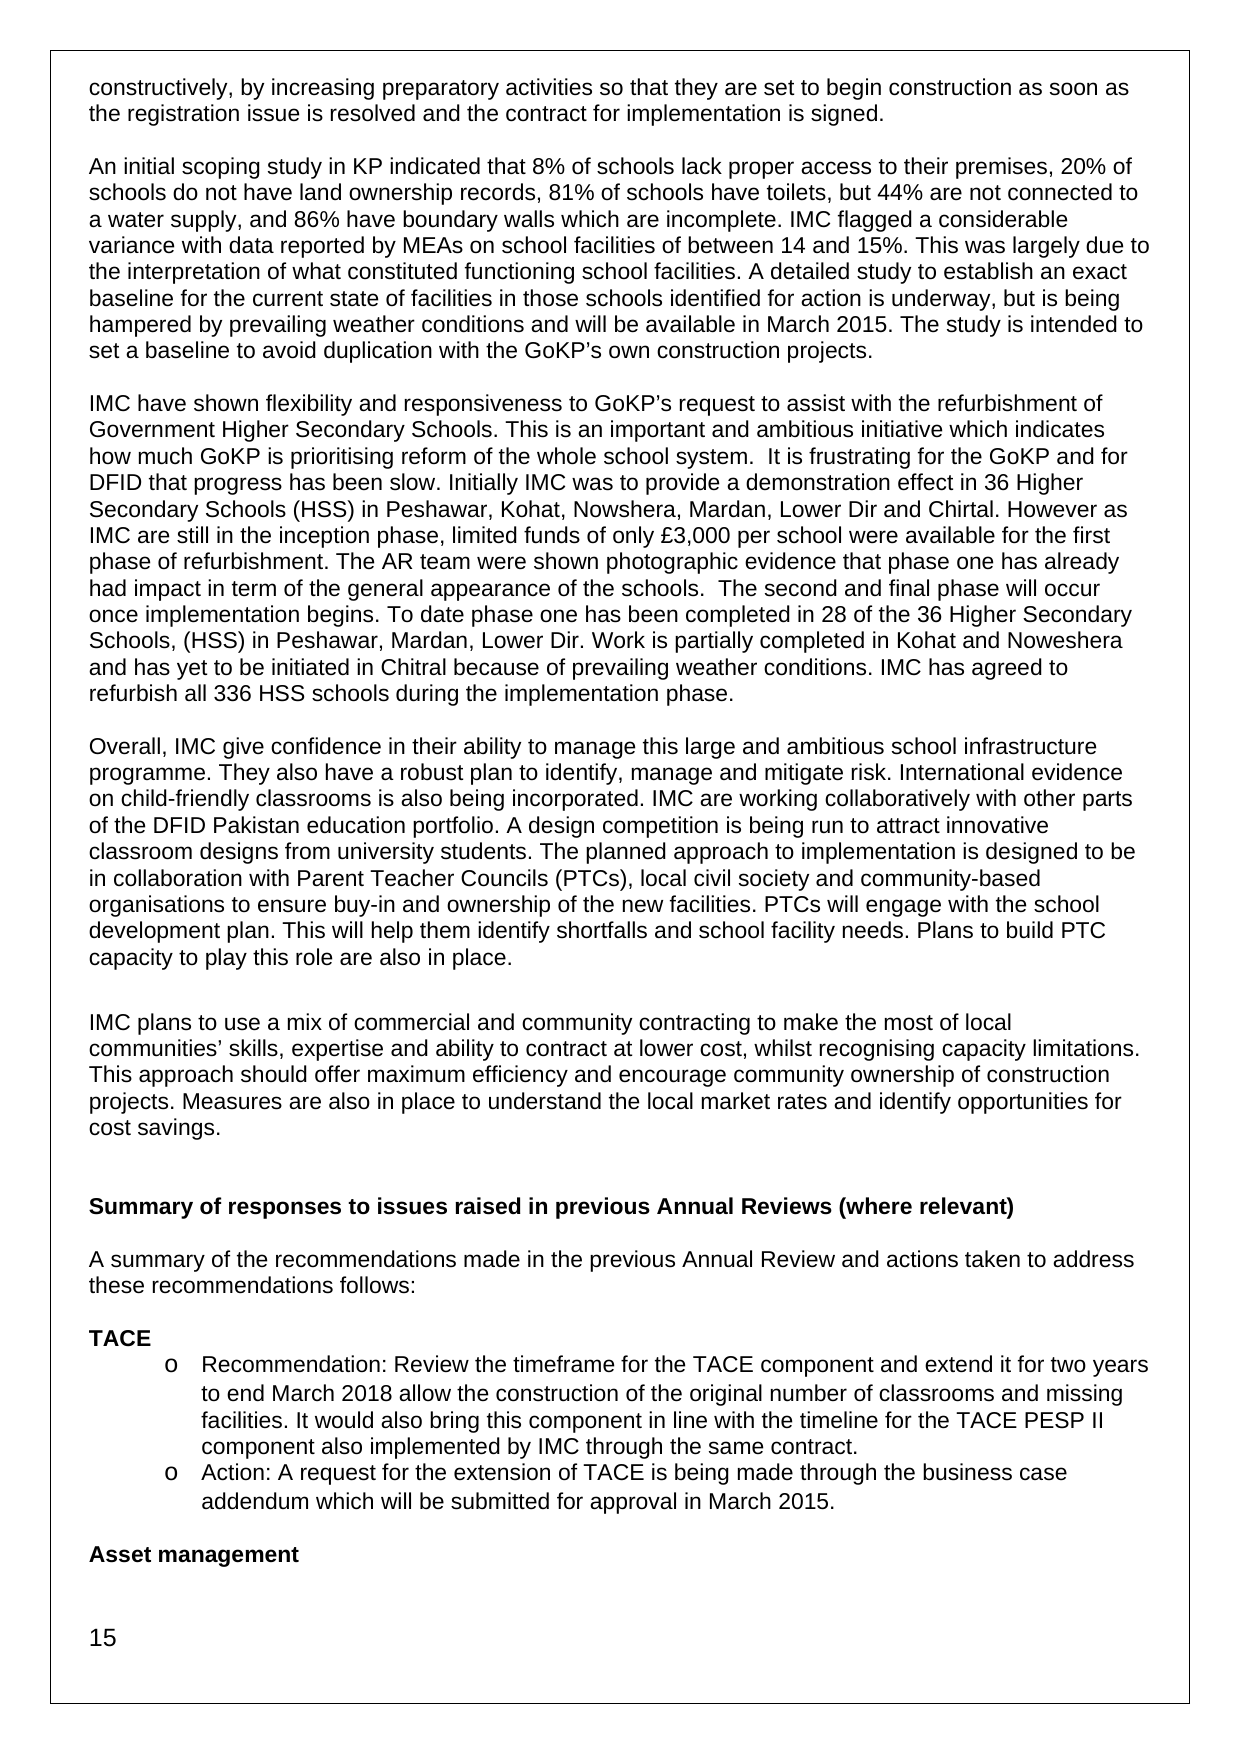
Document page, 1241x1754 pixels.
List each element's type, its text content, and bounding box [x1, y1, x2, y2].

list Recommendation: Review the timeframe for the TACE component and extend it for two years to end March 2018 allow the construction of the original number of classrooms and missing facilities. It would also bring this component in line with the timeline for the TACE PESP II component also implemented by IMC through the same contract. [164, 1351, 1152, 1459]
text Overall, IMC give confidence in their ability to manage this large and ambitious school infrastructure programme. They also have a robust plan to identify, manage and mitigate risk. International evidence on child-friendly classrooms is also being incorporated. IMC are working collaboratively with other parts of the DFID Pakistan education portfolio. A design competition is being run to attract innovative classroom designs from university students. The planned approach to implementation is designed to be in collaboration with Parent Teacher Councils (PTCs), local civil society and community-based organisations to ensure buy-in and ownership of the new facilities. PTCs will engage with the school development plan. This will help them identify shortfalls and school facility needs. Plans to build PTC capacity to play this role are also in place. [89, 733, 1152, 970]
text IMC plans to use a mix of commercial and community contracting to make the most of local communities’ skills, expertise and ability to contract at lower cost, whilst recognising capacity limitations. This approach should offer maximum efficiency and encourage community ownership of construction projects. Measures are also in place to understand the local market rates and identify opportunities for cost savings. [89, 1009, 1152, 1141]
text Summary of responses to issues raised in previous Annual Reviews (where relevant) [89, 1193, 1152, 1219]
list Action: A request for the extension of TACE is being made through the business case addendum which will be submitted for approval in March 2015. [164, 1459, 1152, 1515]
text TACE [89, 1325, 1152, 1351]
text Asset management [89, 1541, 1152, 1567]
text IMC have shown flexibility and responsiveness to GoKP’s request to assist with the refurbishment of Government Higher Secondary Schools. This is an important and ambitious initiative which indicates how much GoKP is prioritising reform of the whole school system. It is frustrating for the GoKP and for DFID that progress has been slow. Initially IMC was to provide a demonstration effect in 36 Higher Secondary Schools (HSS) in Peshawar, Kohat, Nowshera, Mardan, Lower Dir and Chirtal. However as IMC are still in the inception phase, limited funds of only £3,000 per school were available for the first phase of refurbishment. The AR team were shown photographic evidence that phase one has already had impact in term of the general appearance of the schools. The second and final phase will occur once implementation begins. To date phase one has been completed in 28 of the 36 Higher Secondary Schools, (HSS) in Peshawar, Mardan, Lower Dir. Work is partially completed in Kohat and Noweshera and has yet to be initiated in Chitral because of prevailing weather conditions. IMC has agreed to refurbish all 336 HSS schools during the implementation phase. [89, 390, 1152, 706]
text A summary of the recommendations made in the previous Annual Review and actions taken to address these recommendations follows: [89, 1246, 1152, 1299]
text An initial scoping study in KP indicated that 8% of schools lack proper access to their premises, 20% of schools do not have land ownership records, 81% of schools have toilets, but 44% are not connected to a water supply, and 86% have boundary walls which are incomplete. IMC flagged a considerable variance with data reported by MEAs on school facilities of between 14 and 15%. This was largely due to the interpretation of what constituted functioning school facilities. A detailed study to establish an exact baseline for the current state of facilities in those schools identified for action is underway, but is being hampered by prevailing weather conditions and will be available in March 2015. The study is intended to set a baseline to avoid duplication with the GoKP’s own construction projects. [89, 153, 1152, 364]
text constructively, by increasing preparatory activities so that they are set to begin construction as soon as the registration issue is resolved and the contract for implementation is signed. [89, 74, 1152, 127]
